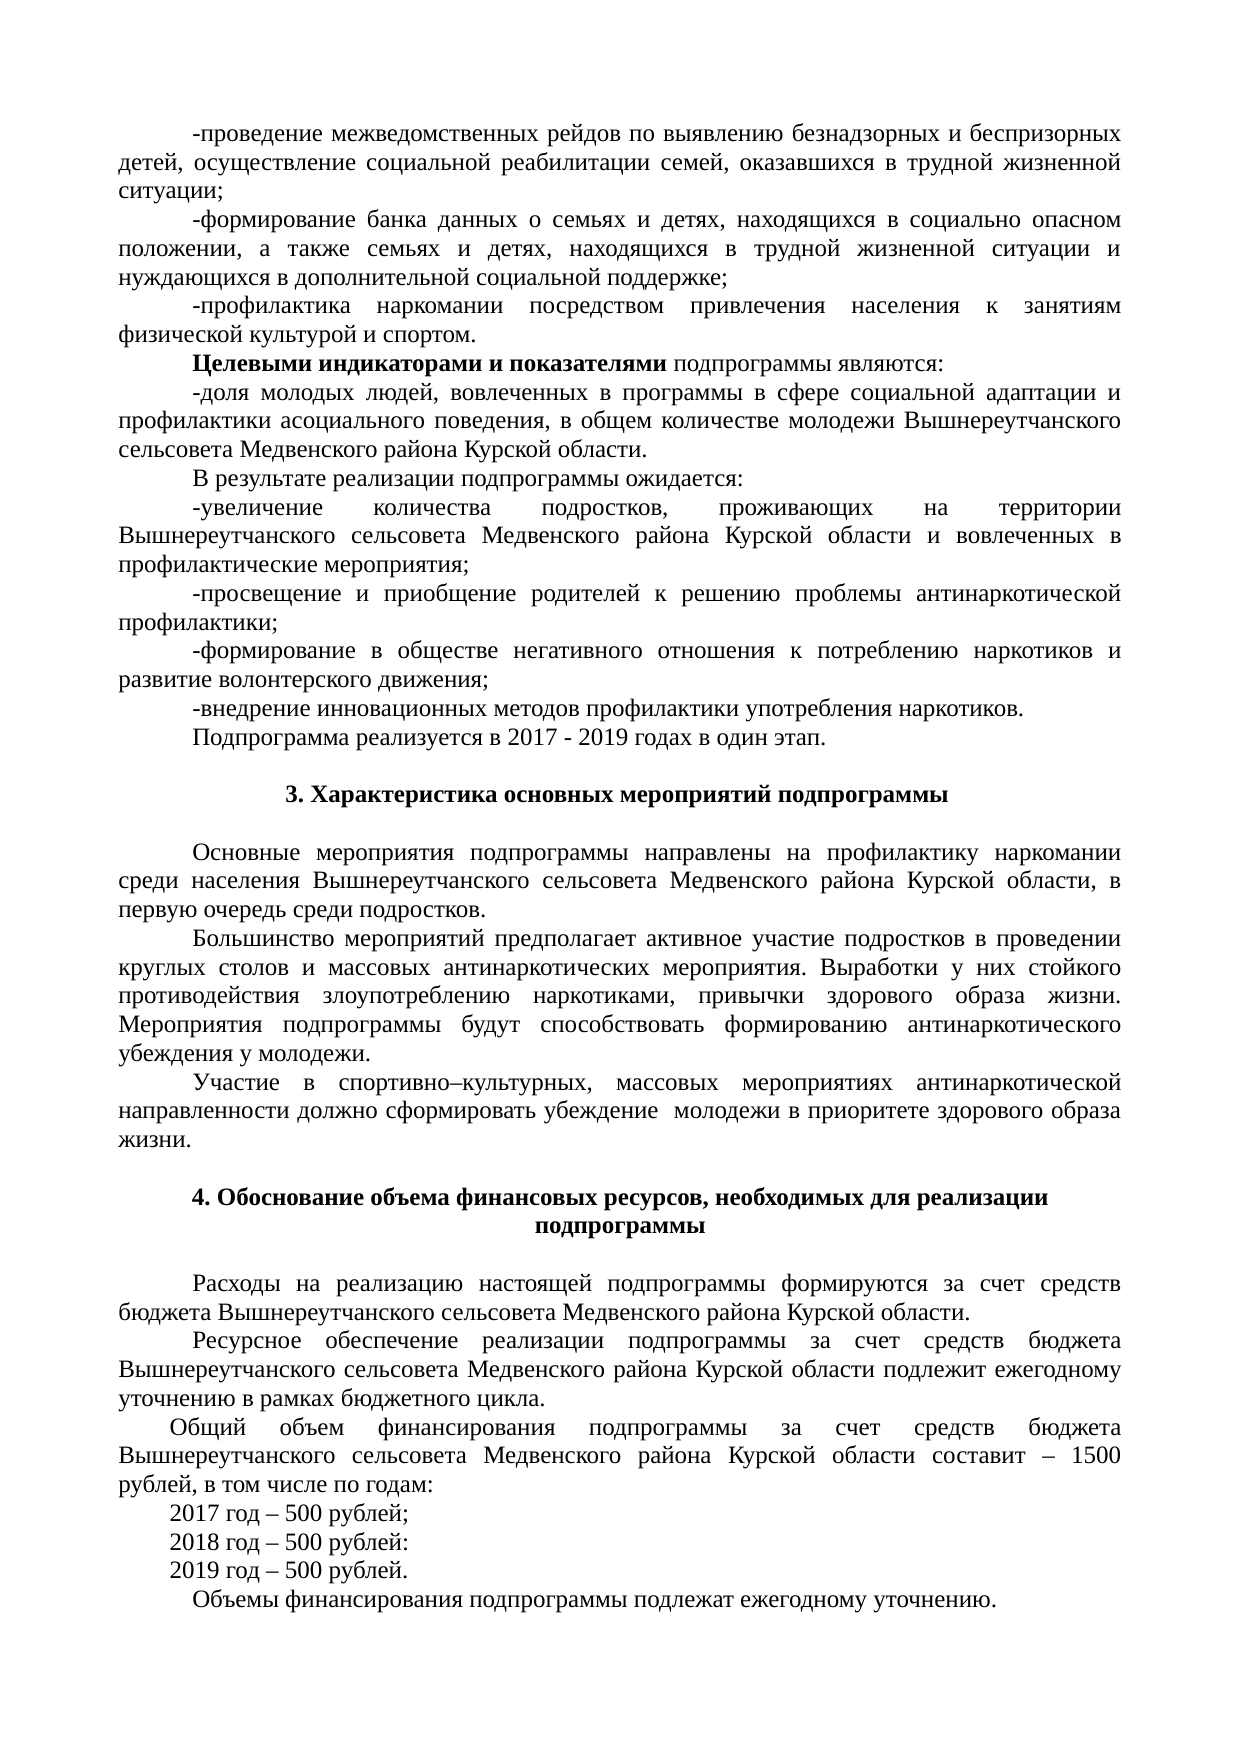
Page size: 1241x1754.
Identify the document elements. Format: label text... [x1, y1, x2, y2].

text 4. Обоснование объема финансовых ресурсов, необходимых для реализации подпрограммы [118, 1182, 1122, 1239]
text Подпрограмма реализуется в 2017 - 2019 годах в один этап. [118, 722, 1122, 751]
text Ресурсное обеспечение реализации подпрограммы за счет средств бюджета Вышнереутчанского сельсовета Медвенского района Курской области подлежит ежегодному уточнению в рамках бюджетного цикла. [118, 1326, 1122, 1412]
text -формирование в обществе негативного отношения к потреблению наркотиков и развитие волонтерского движения; [118, 636, 1122, 693]
text -доля молодых людей, вовлеченных в программы в сфере социальной адаптации и профилактики асоциального поведения, в общем количестве молодежи Вышнереутчанского сельсовета Медвенского района Курской области. [118, 377, 1122, 463]
text 3. Характеристика основных мероприятий подпрограммы [118, 779, 1122, 808]
text Расходы на реализацию настоящей подпрограммы формируются за счет средств бюджета Вышнереутчанского сельсовета Медвенского района Курской области. [118, 1268, 1122, 1326]
text 2018 год – 500 рублей: [118, 1527, 1122, 1556]
text 2019 год – 500 рублей. [118, 1556, 1122, 1584]
text 2017 год – 500 рублей; [118, 1498, 1122, 1527]
text Большинство мероприятий предполагает активное участие подростков в проведении круглых столов и массовых антинаркотических мероприятия. Выработки у них стойкого противодействия злоупотреблению наркотиками, привычки здорового образа жизни. Мероприятия подпрограммы будут способствовать формированию антинаркотического убеждения у молодежи. [118, 923, 1122, 1067]
text -внедрение инновационных методов профилактики употребления наркотиков. [118, 693, 1122, 722]
text -просвещение и приобщение родителей к решению проблемы антинаркотической профилактики; [118, 578, 1122, 636]
text Общий объем финансирования подпрограммы за счет средств бюджета Вышнереутчанского сельсовета Медвенского района Курской области составит – 1500 рублей, в том числе по годам: [118, 1412, 1122, 1498]
text -формирование банка данных о семьях и детях, находящихся в социально опасном положении, а также семьях и детях, находящихся в трудной жизненной ситуации и нуждающихся в дополнительной социальной поддержке; [118, 204, 1122, 291]
text -профилактика наркомании посредством привлечения населения к занятиям физической культурой и спортом. [118, 291, 1122, 348]
text Участие в спортивно–культурных, массовых мероприятиях антинаркотической направленности должно сформировать убеждение молодежи в приоритете здорового образа жизни. [118, 1067, 1122, 1153]
text Целевыми индикаторами и показателями подпрограммы являются: [118, 348, 1122, 377]
text В результате реализации подпрограммы ожидается: [118, 463, 1122, 492]
text -увеличение количества подростков, проживающих на территории Вышнереутчанского сельсовета Медвенского района Курской области и вовлеченных в профилактические мероприятия; [118, 492, 1122, 578]
text Объемы финансирования подпрограммы подлежат ежегодному уточнению. [118, 1584, 1122, 1613]
text -проведение межведомственных рейдов по выявлению безнадзорных и беспризорных детей, осуществление социальной реабилитации семей, оказавшихся в трудной жизненной ситуации; [118, 118, 1122, 204]
text Основные мероприятия подпрограммы направлены на профилактику наркомании среди населения Вышнереутчанского сельсовета Медвенского района Курской области, в первую очередь среди подростков. [118, 837, 1122, 923]
